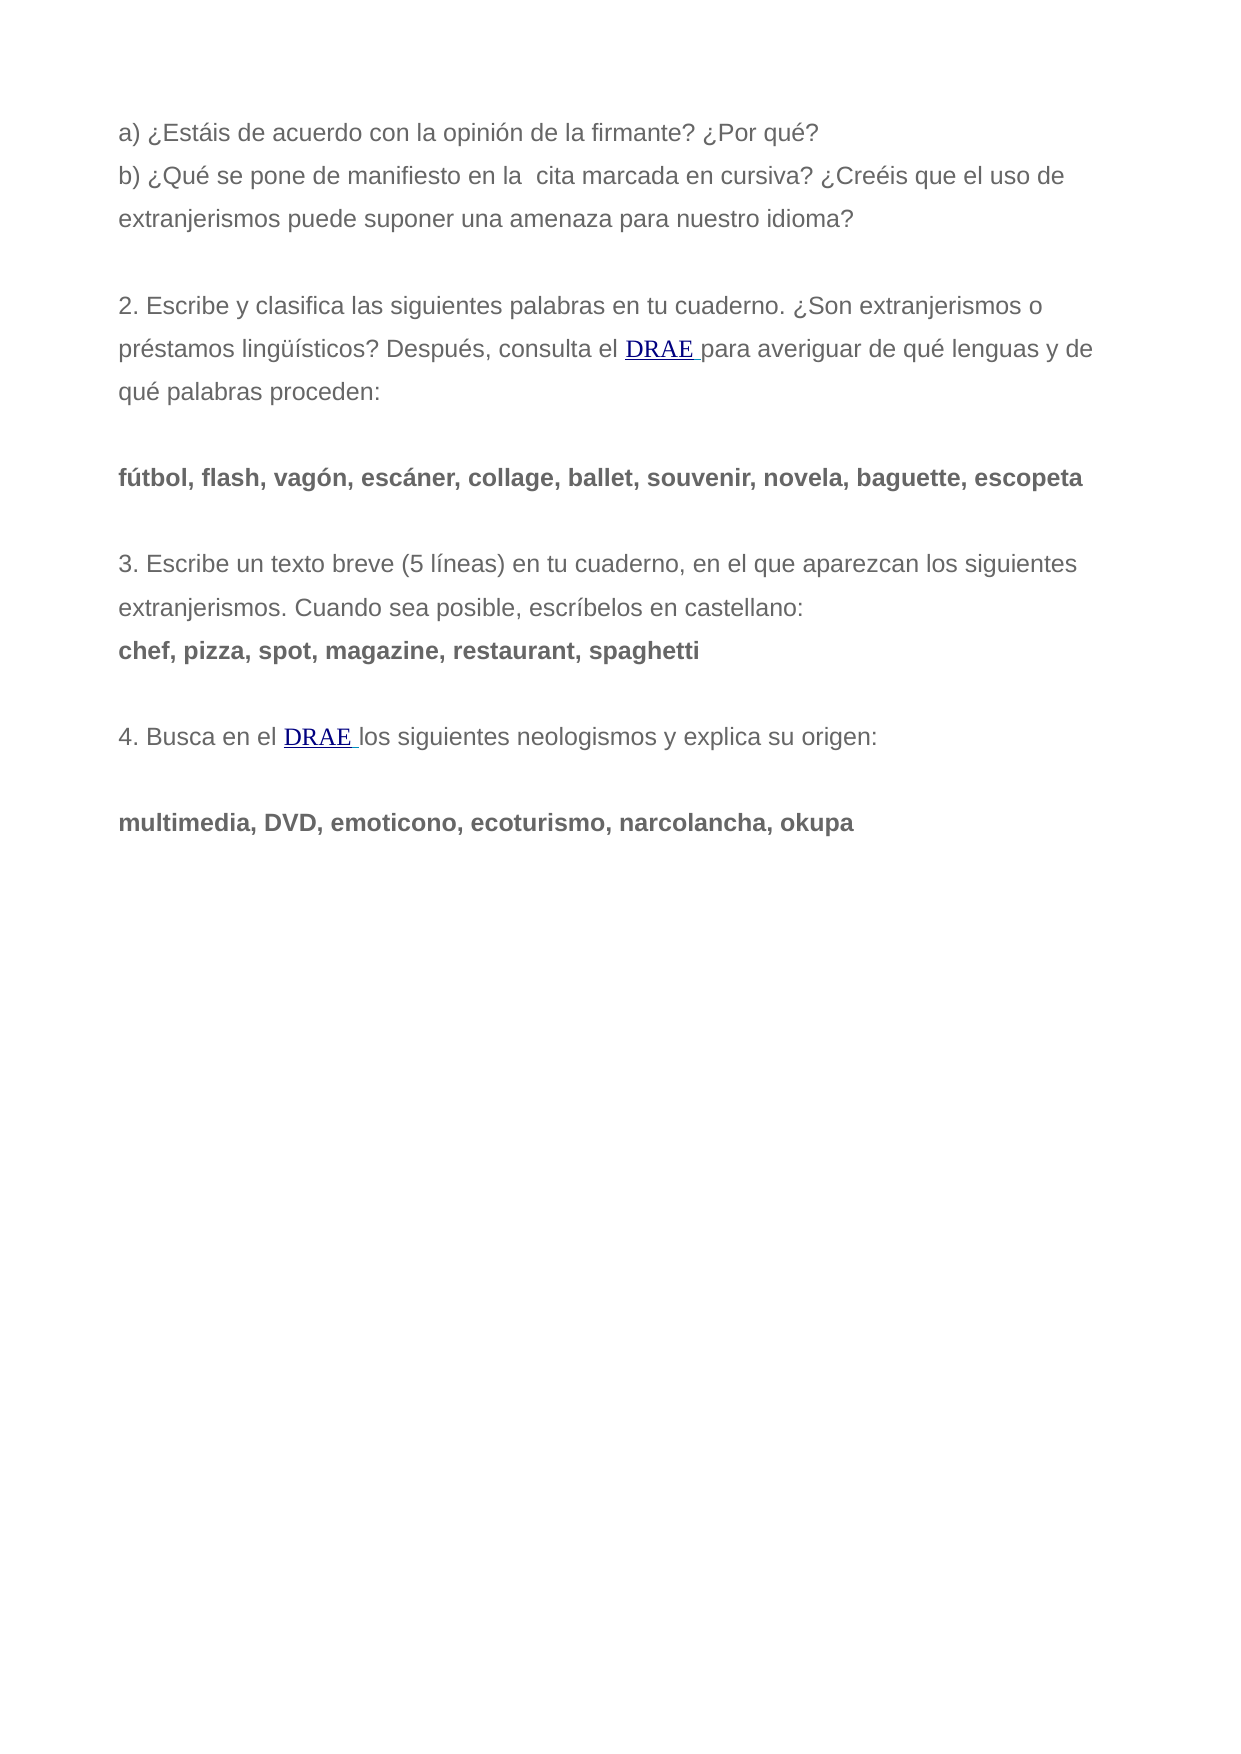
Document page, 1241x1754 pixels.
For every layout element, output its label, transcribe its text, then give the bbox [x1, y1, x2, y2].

text 4. Busca en el DRAE los siguientes neologismos y explica su origen: [118, 722, 1122, 751]
text fútbol, flash, vagón, escáner, collage, ballet, souvenir, novela, baguette, escopeta [118, 463, 1122, 492]
text multimedia, DVD, emoticono, ecoturismo, narcolancha, okupa [118, 808, 1122, 837]
text chef, pizza, spot, magazine, restaurant, spaghetti [118, 636, 1122, 664]
text 2. Escribe y clasifica las siguientes palabras en tu cuaderno. ¿Son extranjerismos o préstamos lingüísticos? Después, consulta el DRAE para averiguar de qué lenguas y de qué palabras proceden: [118, 291, 1122, 406]
list a) ¿Estáis de acuerdo con la opinión de la firmante? ¿Por qué? [118, 118, 1122, 147]
text 3. Escribe un texto breve (5 líneas) en tu cuaderno, en el que aparezcan los siguientes extranjerismos. Cuando sea posible, escríbelos en castellano: [118, 549, 1122, 621]
list b) ¿Qué se pone de manifiesto en la cita marcada en cursiva? ¿Creéis que el uso de extranjerismos puede suponer una amenaza para nuestro idioma? [118, 161, 1122, 233]
